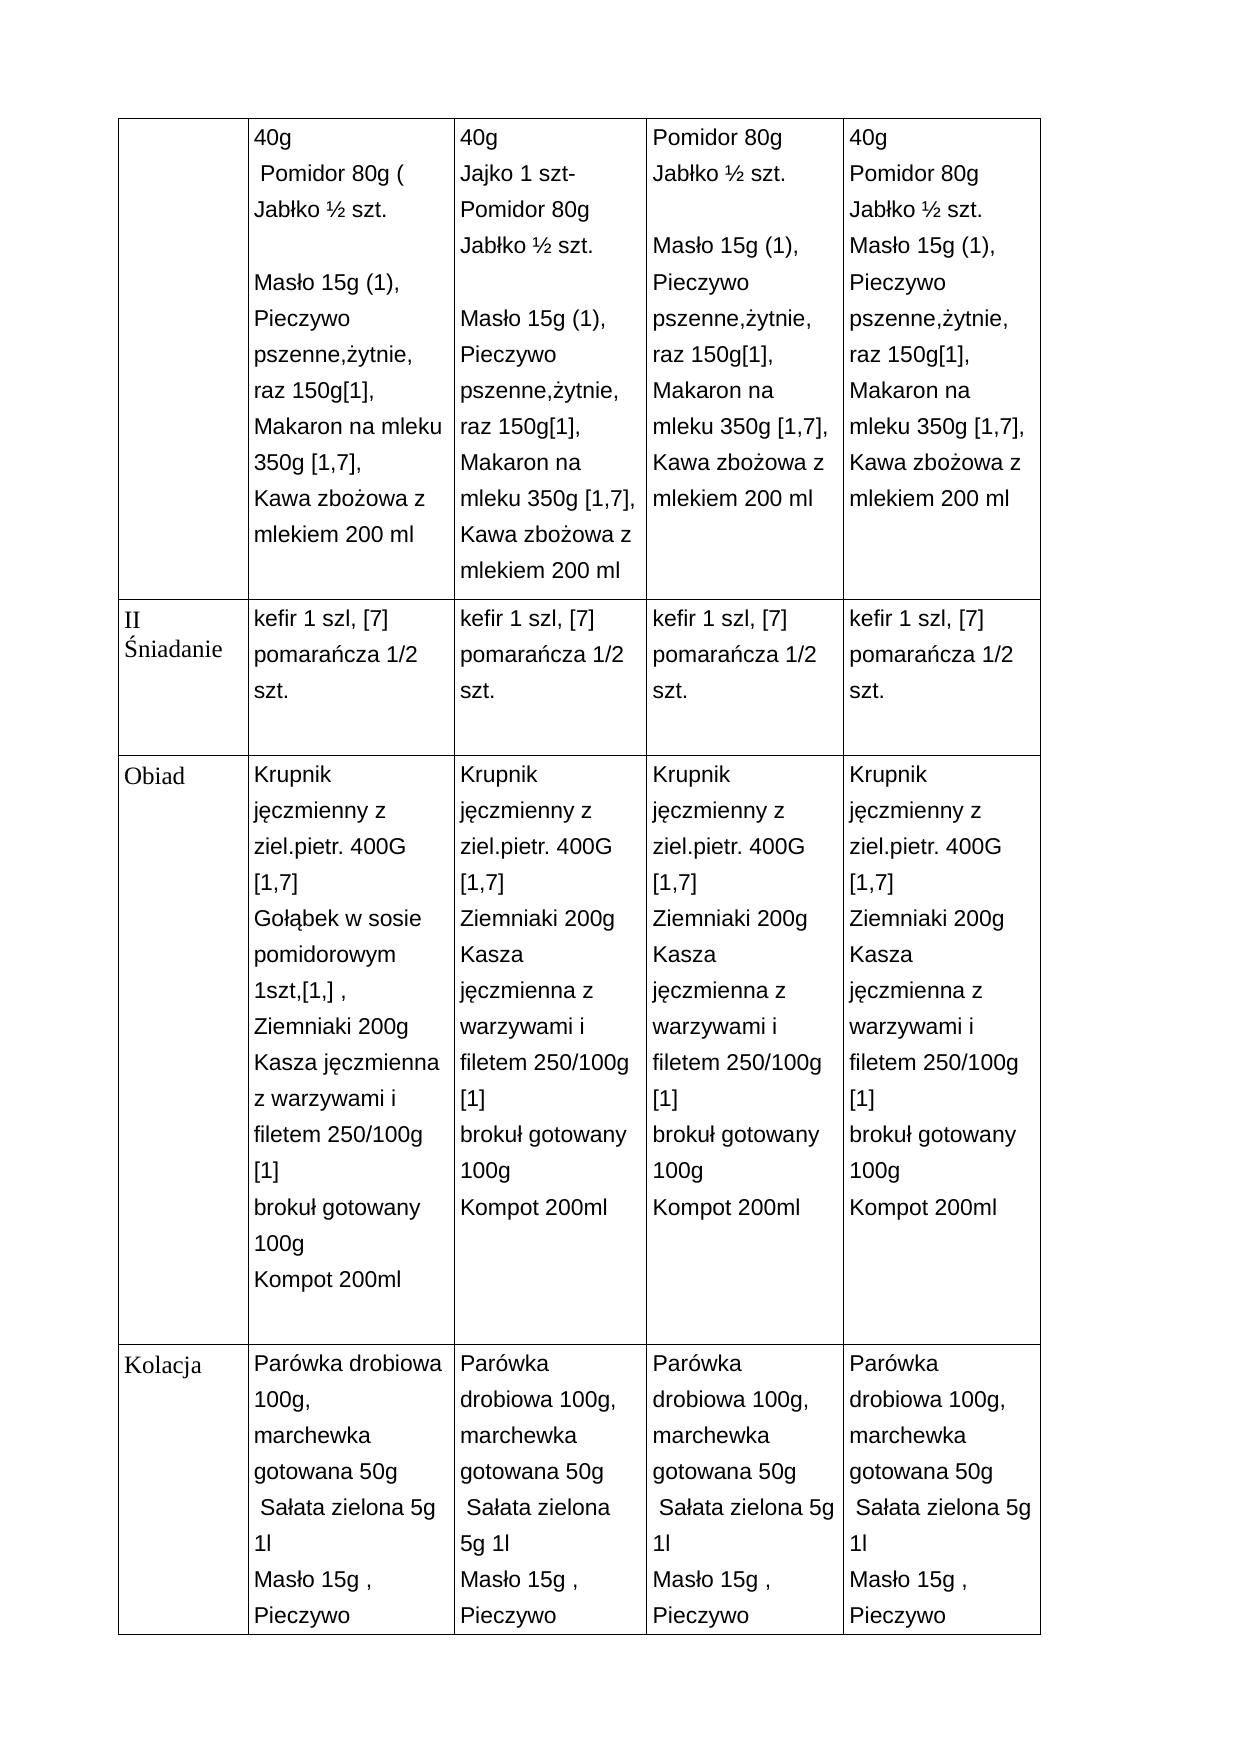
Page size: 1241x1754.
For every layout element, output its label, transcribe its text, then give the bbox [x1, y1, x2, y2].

table_cell Parówka drobiowa 100g, marchewka gotowana 50g Sałata zielona 5g 1l Masło 15g , Pieczywo [249, 1345, 454, 1634]
table_cell kefir 1 szl, [7] pomarańcza 1/2 szt. [455, 600, 646, 755]
table_cell Krupnik jęczmienny z ziel.pietr. 400G [1,7] Gołąbek w sosie pomidorowym 1szt,[1,] , Ziemniaki 200g Kasza jęczmienna z warzywami i filetem 250/100g [1] brokuł gotowany 100g Kompot 200ml [249, 756, 454, 1343]
table_cell II Śniadanie [119, 600, 248, 755]
table_cell 40g Pomidor 80g ( Jabłko ½ szt. Masło 15g (1), Pieczywo pszenne,żytnie, raz 150g[1], Makaron na mleku 350g [1,7], Kawa zbożowa z mlekiem 200 ml [249, 119, 454, 599]
table_cell Kolacja [119, 1345, 248, 1634]
table_cell Parówka drobiowa 100g, marchewka gotowana 50g Sałata zielona 5g 1l Masło 15g , Pieczywo [647, 1345, 843, 1634]
table_cell kefir 1 szl, [7] pomarańcza 1/2 szt. [844, 600, 1040, 755]
table_cell kefir 1 szl, [7] pomarańcza 1/2 szt. [647, 600, 843, 755]
table_cell Pomidor 80g Jabłko ½ szt. Masło 15g (1), Pieczywo pszenne,żytnie, raz 150g[1], Makaron na mleku 350g [1,7], Kawa zbożowa z mlekiem 200 ml [647, 119, 843, 599]
table_cell Krupnik jęczmienny z ziel.pietr. 400G [1,7] Ziemniaki 200g Kasza jęczmienna z warzywami i filetem 250/100g [1] brokuł gotowany 100g Kompot 200ml [647, 756, 843, 1343]
table_cell Krupnik jęczmienny z ziel.pietr. 400G [1,7] Ziemniaki 200g Kasza jęczmienna z warzywami i filetem 250/100g [1] brokuł gotowany 100g Kompot 200ml [844, 756, 1040, 1343]
table_cell kefir 1 szl, [7] pomarańcza 1/2 szt. [249, 600, 454, 755]
table_cell Obiad [119, 756, 248, 1343]
table_cell 40g Jajko 1 szt- Pomidor 80g Jabłko ½ szt. Masło 15g (1), Pieczywo pszenne,żytnie, raz 150g[1], Makaron na mleku 350g [1,7], Kawa zbożowa z mlekiem 200 ml [455, 119, 646, 599]
table_cell 40g Pomidor 80g Jabłko ½ szt. Masło 15g (1), Pieczywo pszenne,żytnie, raz 150g[1], Makaron na mleku 350g [1,7], Kawa zbożowa z mlekiem 200 ml [844, 119, 1040, 599]
table_cell Krupnik jęczmienny z ziel.pietr. 400G [1,7] Ziemniaki 200g Kasza jęczmienna z warzywami i filetem 250/100g [1] brokuł gotowany 100g Kompot 200ml [455, 756, 646, 1343]
table_cell Parówka drobiowa 100g, marchewka gotowana 50g Sałata zielona 5g 1l Masło 15g , Pieczywo [844, 1345, 1040, 1634]
table_cell [119, 119, 248, 599]
table_cell Parówka drobiowa 100g, marchewka gotowana 50g Sałata zielona 5g 1l Masło 15g , Pieczywo [455, 1345, 646, 1634]
